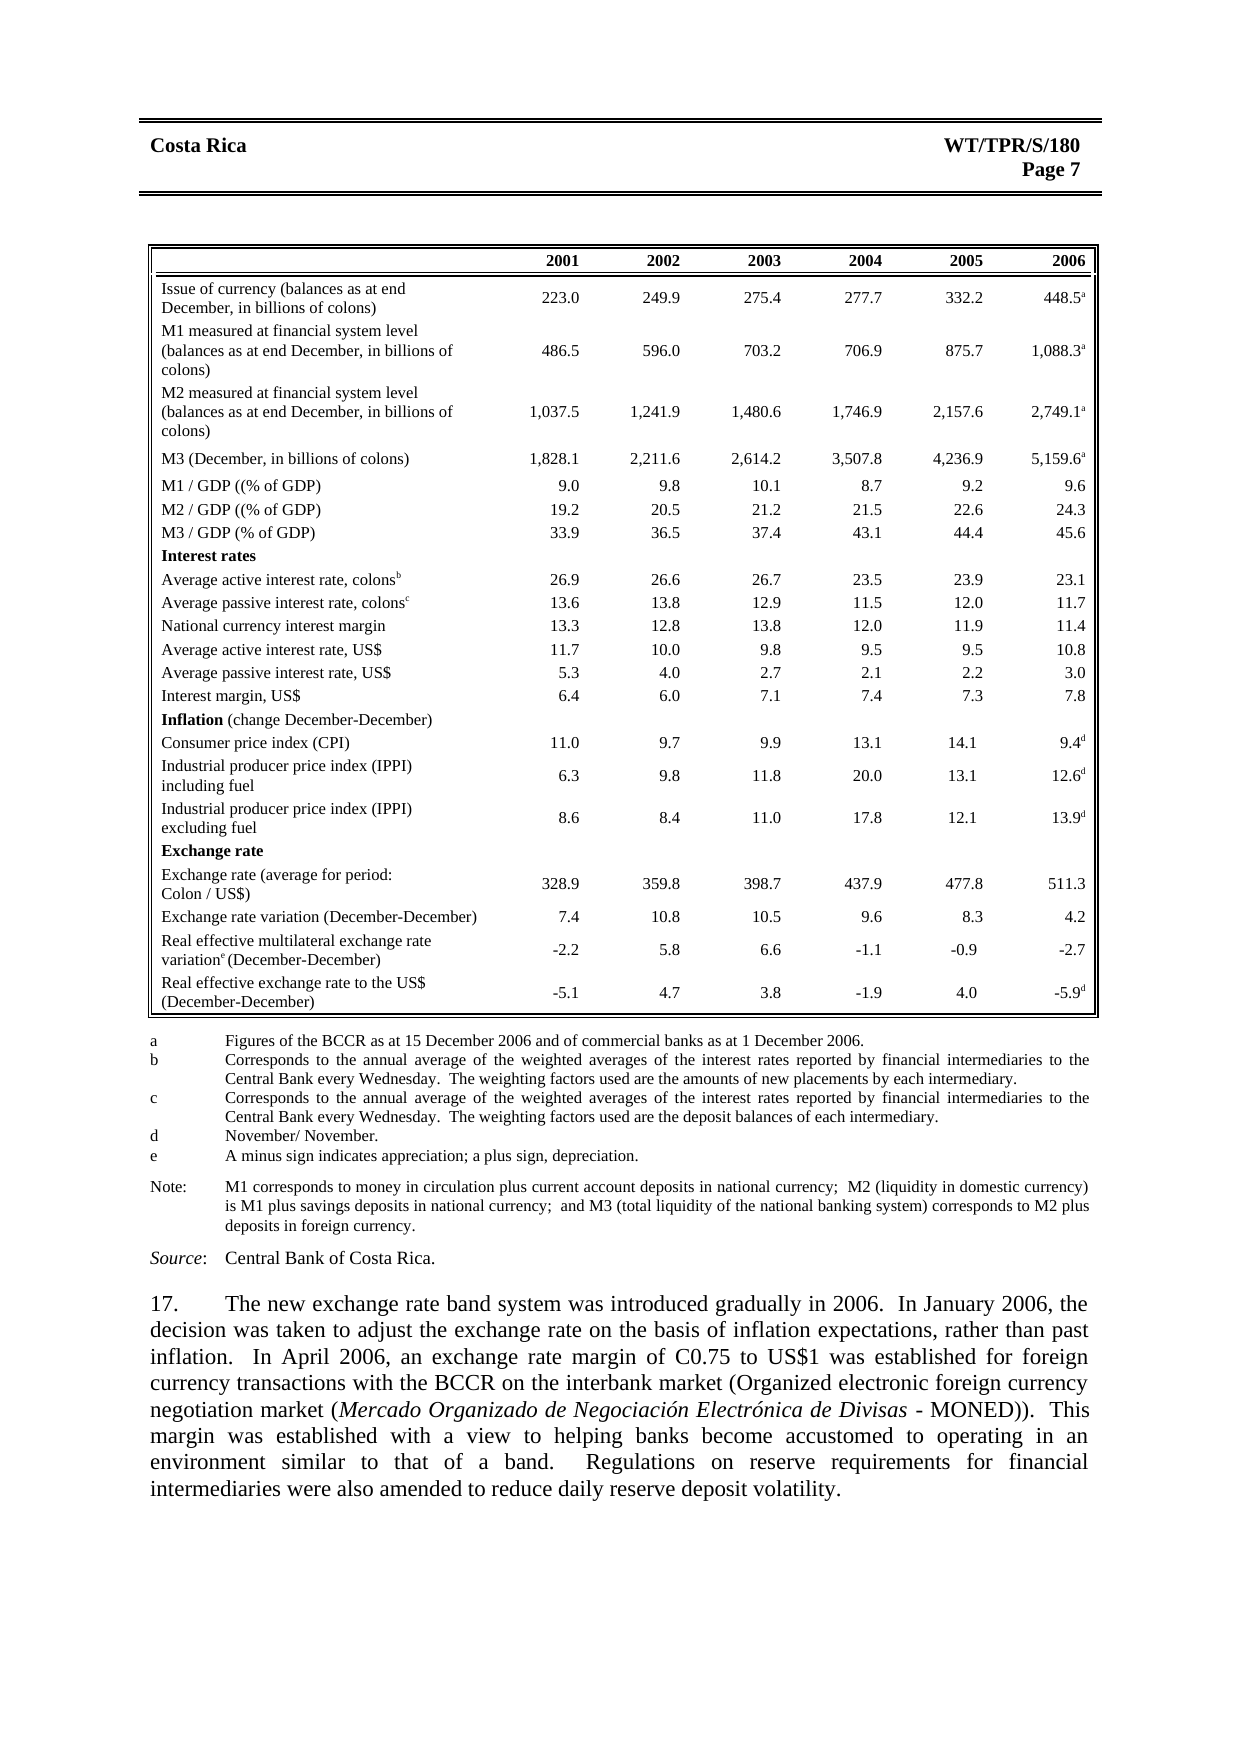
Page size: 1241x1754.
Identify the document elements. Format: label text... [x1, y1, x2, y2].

table_cell -0.9 [893, 928, 994, 971]
table_cell 2,749.1a [994, 381, 1094, 442]
table_cell 33.9 [489, 521, 590, 544]
table_cell 1,480.6 [691, 381, 792, 442]
table_cell 9.8 [590, 754, 691, 797]
table_cell Exchange rate (average for period: Colon / US$) [152, 863, 489, 905]
table_cell M2 measured at financial system level (balances as at end December, in billions of colons) [152, 381, 489, 442]
table_cell Interest rates [152, 544, 489, 567]
table_header 2006 [994, 249, 1094, 272]
table_cell -5.1 [489, 971, 590, 1013]
table_cell Average passive interest rate, colonsc [152, 591, 489, 614]
table_cell [893, 839, 994, 862]
table_cell 23.5 [792, 568, 893, 591]
text c Corresponds to the annual average of the weighted averages of the interest rates reported by financial intermediaries to the Central Bank every Wednesday. The weighting factors used are the deposit balances of each intermediary. [150, 1088, 1090, 1126]
table_cell 8.3 [893, 905, 994, 928]
table_cell 8.4 [590, 797, 691, 839]
table_cell 9.5 [792, 638, 893, 661]
table_cell 1,037.5 [489, 381, 590, 442]
table_cell 448.5a [994, 272, 1096, 319]
table_cell 11.9 [893, 614, 994, 637]
table_header [152, 249, 489, 272]
table_cell [489, 544, 590, 567]
table_cell -2.7 [994, 928, 1094, 971]
table_cell 703.2 [691, 319, 792, 381]
table_cell [691, 708, 792, 731]
table_cell 10.8 [590, 905, 691, 928]
table_cell 6.6 [691, 928, 792, 971]
table_cell [691, 544, 792, 567]
table_cell 11.0 [691, 797, 792, 839]
table_cell [994, 839, 1094, 862]
table_cell 3.8 [691, 971, 792, 1013]
table_cell Industrial producer price index (IPPI) including fuel [152, 754, 489, 797]
table_cell Inflation (change December-December) [152, 708, 489, 731]
table_cell 9.8 [590, 474, 691, 497]
table_cell 4,236.9 [893, 443, 994, 474]
table_cell 13.3 [489, 614, 590, 637]
table_cell 14.1 [893, 731, 994, 754]
table_cell 3,507.8 [792, 443, 893, 474]
table_cell 437.9 [792, 863, 893, 905]
table_cell -1.9 [792, 971, 893, 1013]
table_cell 4.7 [590, 971, 691, 1013]
table_cell M1 measured at financial system level (balances as at end December, in billions of colons) [152, 319, 489, 381]
table_cell 36.5 [590, 521, 691, 544]
table_cell Consumer price index (CPI) [152, 731, 489, 754]
table_cell Exchange rate variation (December-December) [152, 905, 489, 928]
table_cell 21.5 [792, 498, 893, 521]
table_header 2005 [893, 249, 994, 272]
table_cell 875.7 [893, 319, 994, 381]
table_cell 10.8 [994, 638, 1094, 661]
table_cell 37.4 [691, 521, 792, 544]
table_cell 12.0 [893, 591, 994, 614]
table_cell -2.2 [489, 928, 590, 971]
table_cell 26.7 [691, 568, 792, 591]
table_cell 7.3 [893, 684, 994, 707]
table_cell [489, 839, 590, 862]
table_cell 9.4d [994, 731, 1094, 754]
table_cell Average active interest rate, US$ [152, 638, 489, 661]
table_cell 12.0 [792, 614, 893, 637]
table_cell 2.1 [792, 661, 893, 684]
table_cell National currency interest margin [152, 614, 489, 637]
table_cell 7.4 [489, 905, 590, 928]
table_cell 596.0 [590, 319, 691, 381]
table_cell 5.3 [489, 661, 590, 684]
table_cell M1 / GDP ((% of GDP) [152, 474, 489, 497]
table_cell [792, 544, 893, 567]
table_cell 2,211.6 [590, 443, 691, 474]
table_cell 23.9 [893, 568, 994, 591]
table_header 2004 [792, 249, 893, 272]
table_cell 249.9 [590, 277, 691, 319]
table_cell 511.3 [994, 863, 1094, 905]
table_cell 13.6 [489, 591, 590, 614]
table_cell 26.6 [590, 568, 691, 591]
table_cell [590, 839, 691, 862]
table_cell 486.5 [489, 319, 590, 381]
table_header 2002 [590, 249, 691, 272]
table_cell Issue of currency (balances as at end December, in billions of colons) [150, 272, 489, 319]
table_cell 9.0 [489, 474, 590, 497]
text Source: Central Bank of Costa Rica. [150, 1247, 1090, 1269]
table_cell 3.0 [994, 661, 1094, 684]
table_cell 6.4 [489, 684, 590, 707]
table_cell 275.4 [691, 277, 792, 319]
table_cell 8.6 [489, 797, 590, 839]
table_cell 9.9 [691, 731, 792, 754]
table_cell 13.8 [691, 614, 792, 637]
table_cell Average passive interest rate, US$ [152, 661, 489, 684]
table_cell 24.3 [994, 498, 1094, 521]
table_cell [792, 839, 893, 862]
table_cell [893, 708, 994, 731]
table_cell 1,088.3a [994, 319, 1094, 381]
table_cell 2,614.2 [691, 443, 792, 474]
table_cell [489, 708, 590, 731]
table_cell Interest margin, US$ [152, 684, 489, 707]
table_cell 7.1 [691, 684, 792, 707]
table_cell 10.5 [691, 905, 792, 928]
table_cell 13.1 [792, 731, 893, 754]
table_cell 8.7 [792, 474, 893, 497]
text b Corresponds to the annual average of the weighted averages of the interest rates reported by financial intermediaries to the Central Bank every Wednesday. The weighting factors used are the amounts of new placements by each intermediary. [150, 1049, 1090, 1088]
table_cell 13.1 [893, 754, 994, 797]
table_cell 22.6 [893, 498, 994, 521]
text a Figures of the BCCR as at 15 December 2006 and of commercial banks as at 1 December 2006. [150, 1030, 1090, 1049]
table_cell 2.2 [893, 661, 994, 684]
text Note: M1 corresponds to money in circulation plus current account deposits in national currency; M2 (liquidity in domestic currency) is M1 plus savings deposits in national currency; and M3 (total liquidity of the national banking system) corresponds to M2 plus deposits in foreign currency. [150, 1177, 1090, 1234]
table_cell 4.2 [994, 905, 1094, 928]
table_cell 477.8 [893, 863, 994, 905]
table_cell 328.9 [489, 863, 590, 905]
table_cell M3 / GDP (% of GDP) [152, 521, 489, 544]
table_cell 277.7 [792, 277, 893, 319]
table_cell Real effective multilateral exchange rate variatione (December-December) [152, 928, 489, 971]
table_cell [691, 839, 792, 862]
table_cell Industrial producer price index (IPPI) excluding fuel [152, 797, 489, 839]
table_cell M3 (December, in billions of colons) [152, 443, 489, 474]
table_cell 9.6 [994, 474, 1094, 497]
table_cell 12.9 [691, 591, 792, 614]
table_cell -5.9d [994, 971, 1094, 1013]
table_cell 2.7 [691, 661, 792, 684]
table_cell 1,828.1 [489, 443, 590, 474]
table_cell 2,157.6 [893, 381, 994, 442]
table_cell 9.7 [590, 731, 691, 754]
table_cell 13.9d [994, 797, 1094, 839]
table_cell 12.8 [590, 614, 691, 637]
table_cell 332.2 [893, 277, 994, 319]
table_cell 45.6 [994, 521, 1094, 544]
text e A minus sign indicates appreciation; a plus sign, depreciation. [150, 1145, 1090, 1164]
table_cell 5,159.6a [994, 443, 1094, 474]
table_cell 19.2 [489, 498, 590, 521]
table_cell 23.1 [994, 568, 1094, 591]
table_cell 12.6d [994, 754, 1094, 797]
table_cell 44.4 [893, 521, 994, 544]
table_header 2003 [691, 249, 792, 272]
table_cell -1.1 [792, 928, 893, 971]
table_cell 10.1 [691, 474, 792, 497]
table_cell 11.7 [994, 591, 1094, 614]
table_cell [893, 544, 994, 567]
table_cell 17.8 [792, 797, 893, 839]
table_cell 20.0 [792, 754, 893, 797]
table_cell 9.8 [691, 638, 792, 661]
list The new exchange rate band system was introduced gradually in 2006. In January 2006, the decision was taken to adjust the exchange rate on the basis of inflation expectations, rather than past inflation. In April 2006, an exchange rate margin of C0.75 to US$1 was established for foreign currency transactions with the BCCR on the interbank market (Organized electronic foreign currency negotiation market (Mercado Organizado de Negociación Electrónica de Divisas - MONED)). This margin was established with a view to helping banks become accustomed to operating in an environment similar to that of a band. Regulations on reserve requirements for financial intermediaries were also amended to reduce daily reserve deposit volatility. [150, 1290, 1090, 1501]
table_cell 6.0 [590, 684, 691, 707]
table_cell 26.9 [489, 568, 590, 591]
table_cell [792, 708, 893, 731]
table_header 2001 [489, 249, 590, 272]
table_cell M2 / GDP ((% of GDP) [152, 498, 489, 521]
table_cell 11.0 [489, 731, 590, 754]
table_cell 10.0 [590, 638, 691, 661]
table_cell [994, 708, 1094, 731]
table_cell 9.2 [893, 474, 994, 497]
table_cell [994, 544, 1094, 567]
table_cell 5.8 [590, 928, 691, 971]
table_cell 398.7 [691, 863, 792, 905]
table_cell 4.0 [893, 971, 994, 1013]
table_cell 9.6 [792, 905, 893, 928]
table_cell Real effective exchange rate to the US$ (December-December) [152, 971, 489, 1013]
table_cell [590, 708, 691, 731]
table_cell 12.1 [893, 797, 994, 839]
table_cell 706.9 [792, 319, 893, 381]
table_cell 1,746.9 [792, 381, 893, 442]
table_cell Average active interest rate, colonsb [152, 568, 489, 591]
table_cell [590, 544, 691, 567]
table_cell 11.7 [489, 638, 590, 661]
table_cell 11.5 [792, 591, 893, 614]
table_cell 13.8 [590, 591, 691, 614]
table_cell 11.4 [994, 614, 1094, 637]
table_cell 43.1 [792, 521, 893, 544]
table_cell 7.8 [994, 684, 1094, 707]
table_cell Exchange rate [152, 839, 489, 862]
table_cell 9.5 [893, 638, 994, 661]
table_cell 7.4 [792, 684, 893, 707]
table_cell 4.0 [590, 661, 691, 684]
text d November/ November. [150, 1126, 1090, 1145]
table_cell 6.3 [489, 754, 590, 797]
table_cell 359.8 [590, 863, 691, 905]
table_cell 11.8 [691, 754, 792, 797]
table_cell 20.5 [590, 498, 691, 521]
table_cell 21.2 [691, 498, 792, 521]
table_cell 1,241.9 [590, 381, 691, 442]
table_cell 223.0 [489, 277, 590, 319]
